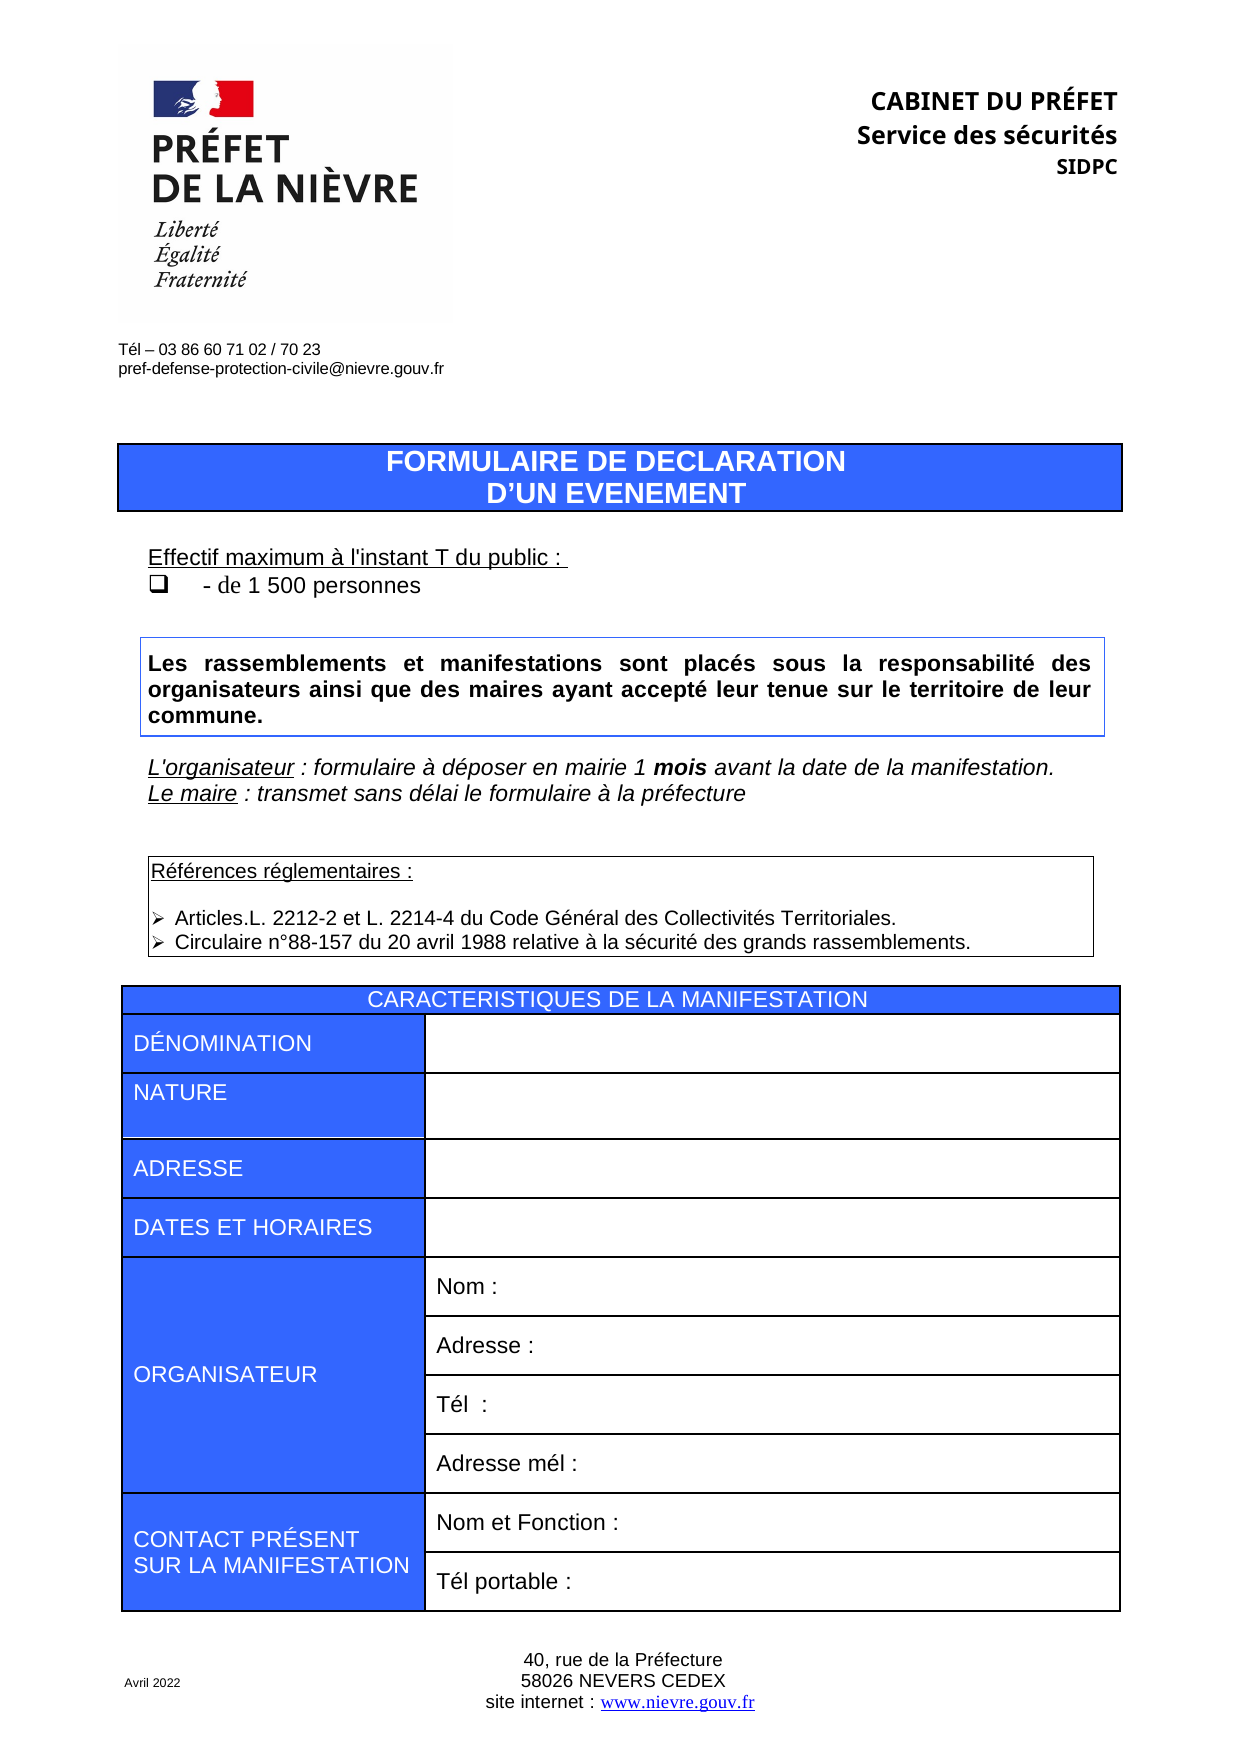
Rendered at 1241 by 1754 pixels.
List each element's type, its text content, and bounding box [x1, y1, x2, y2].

table_cell DATES ET HORAIRES [123, 1199, 424, 1256]
table_header CARACTERISTIQUES DE LA MANIFESTATION [123, 987, 1119, 1013]
table_cell NATURE [123, 1074, 424, 1137]
text Les rassemblements et manifestations sont placés sous la responsabilité des organisateurs ainsi que des maires ayant accepté leur tenue sur le territoire de leur commune. [148, 651, 1093, 729]
text pref-defense-protection-civile@nievre.gouv.fr [118, 359, 1122, 378]
table_cell Tél : [426, 1376, 1119, 1433]
text Tél – 03 86 60 71 02 / 70 23 [118, 341, 1122, 359]
table_cell ORGANISATEUR [123, 1258, 424, 1492]
text  - de 1 500 personnes [148, 571, 1093, 598]
list Circulaire n°88-157 du 20 avril 1988 relative à la sécurité des grands rassemblements. [149, 927, 1093, 956]
table_cell [426, 1015, 1119, 1072]
table_cell [426, 1199, 1119, 1256]
table_cell CONTACT PRÉSENT SUR LA MANIFESTATION [123, 1494, 424, 1610]
table_header FORMULAIRE DE DECLARATION D’UN EVENEMENT [119, 445, 1121, 510]
table_cell Adresse mél : [426, 1435, 1119, 1492]
text Le maire : transmet sans délai le formulaire à la préfecture [148, 781, 1093, 807]
text Références réglementaires : [149, 857, 1093, 883]
table_cell [426, 1074, 1119, 1137]
list Articles.L. 2212-2 et L. 2214-4 du Code Général des Collectivités Territoriales. [149, 903, 1093, 927]
table_cell DÉNOMINATION [123, 1015, 424, 1072]
table_cell Nom : [426, 1258, 1119, 1315]
text Effectif maximum à l'instant T du public : [148, 544, 1093, 571]
picture [117, 44, 453, 323]
table_cell Adresse : [426, 1317, 1119, 1374]
table_cell Nom et Fonction : [426, 1494, 1119, 1551]
table_cell Tél portable : [426, 1553, 1119, 1610]
table_cell ADRESSE [123, 1140, 424, 1197]
table_cell [426, 1140, 1119, 1197]
text L'organisateur : formulaire à déposer en mairie 1 mois avant la date de la manifestation. [148, 755, 1093, 781]
